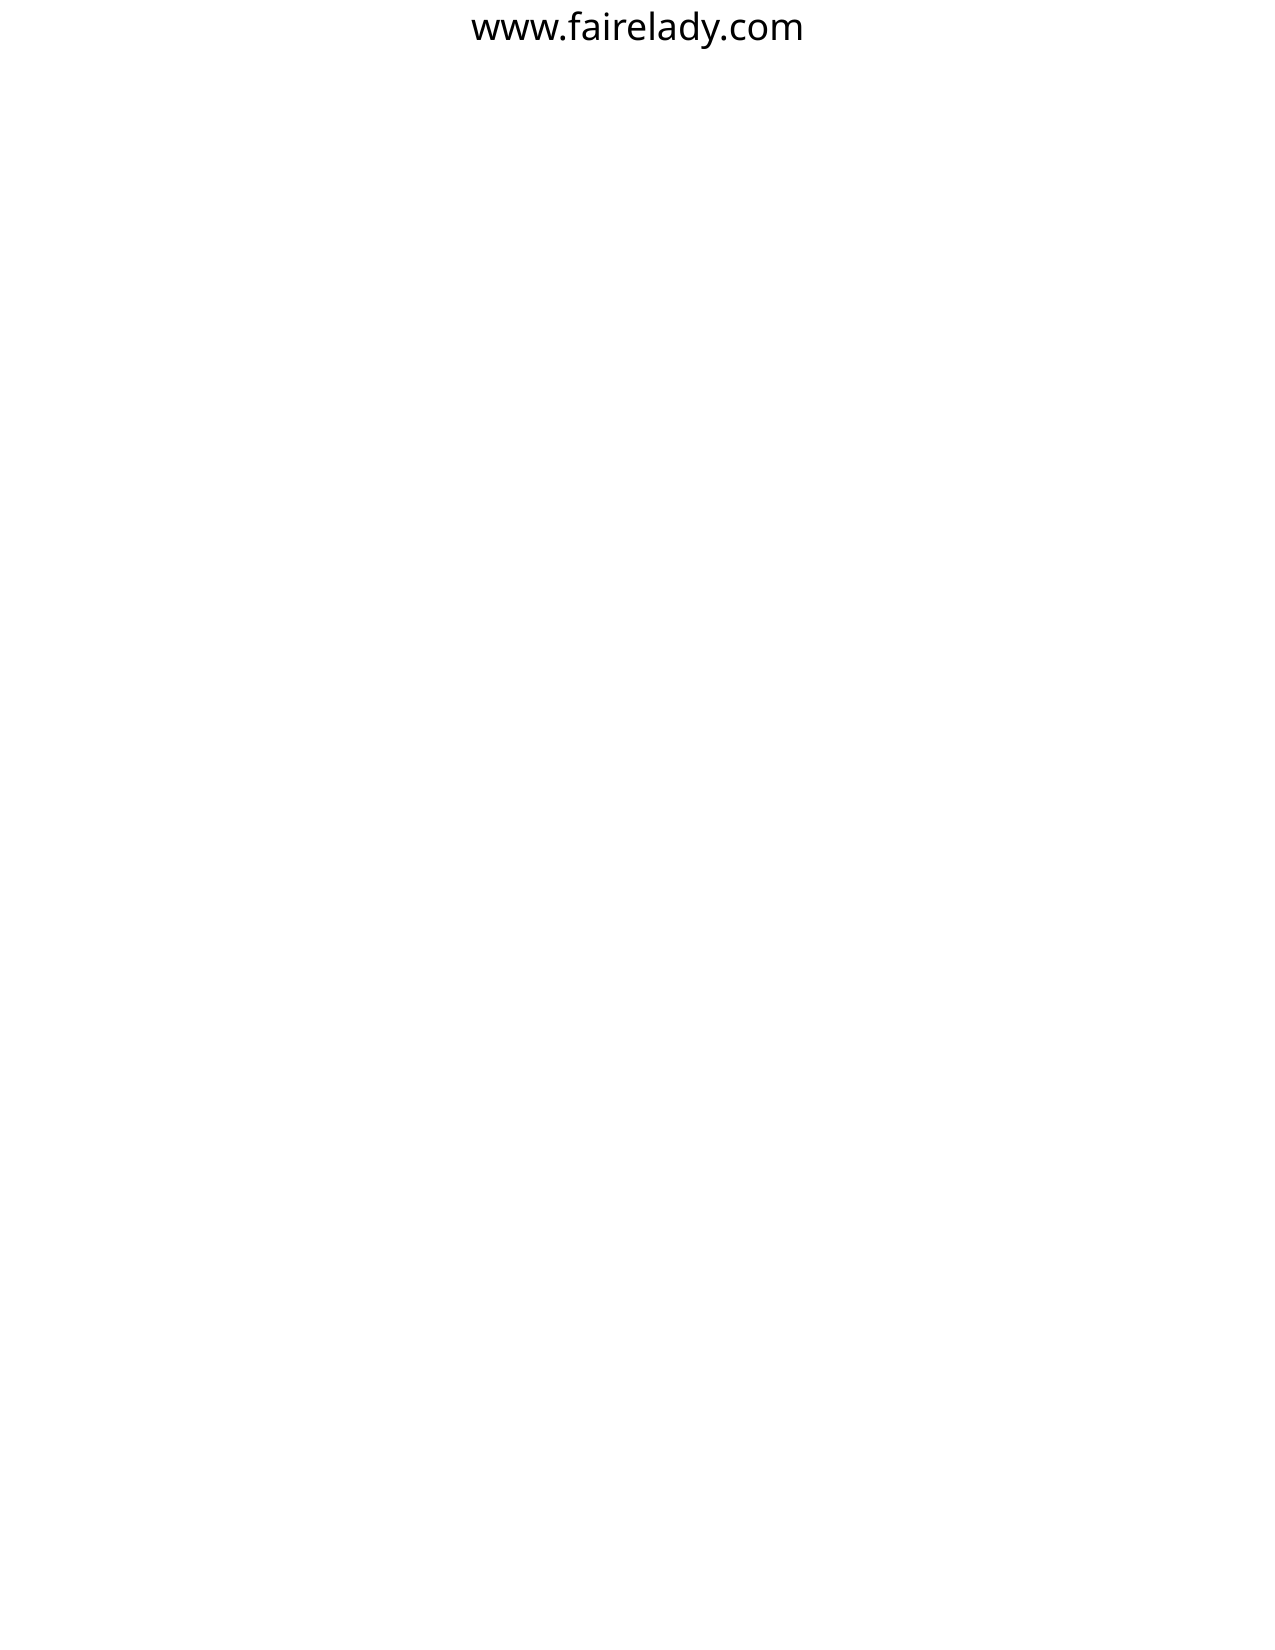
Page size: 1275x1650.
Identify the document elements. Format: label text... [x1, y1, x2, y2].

text www.fairelady.com [0, 0, 1275, 51]
